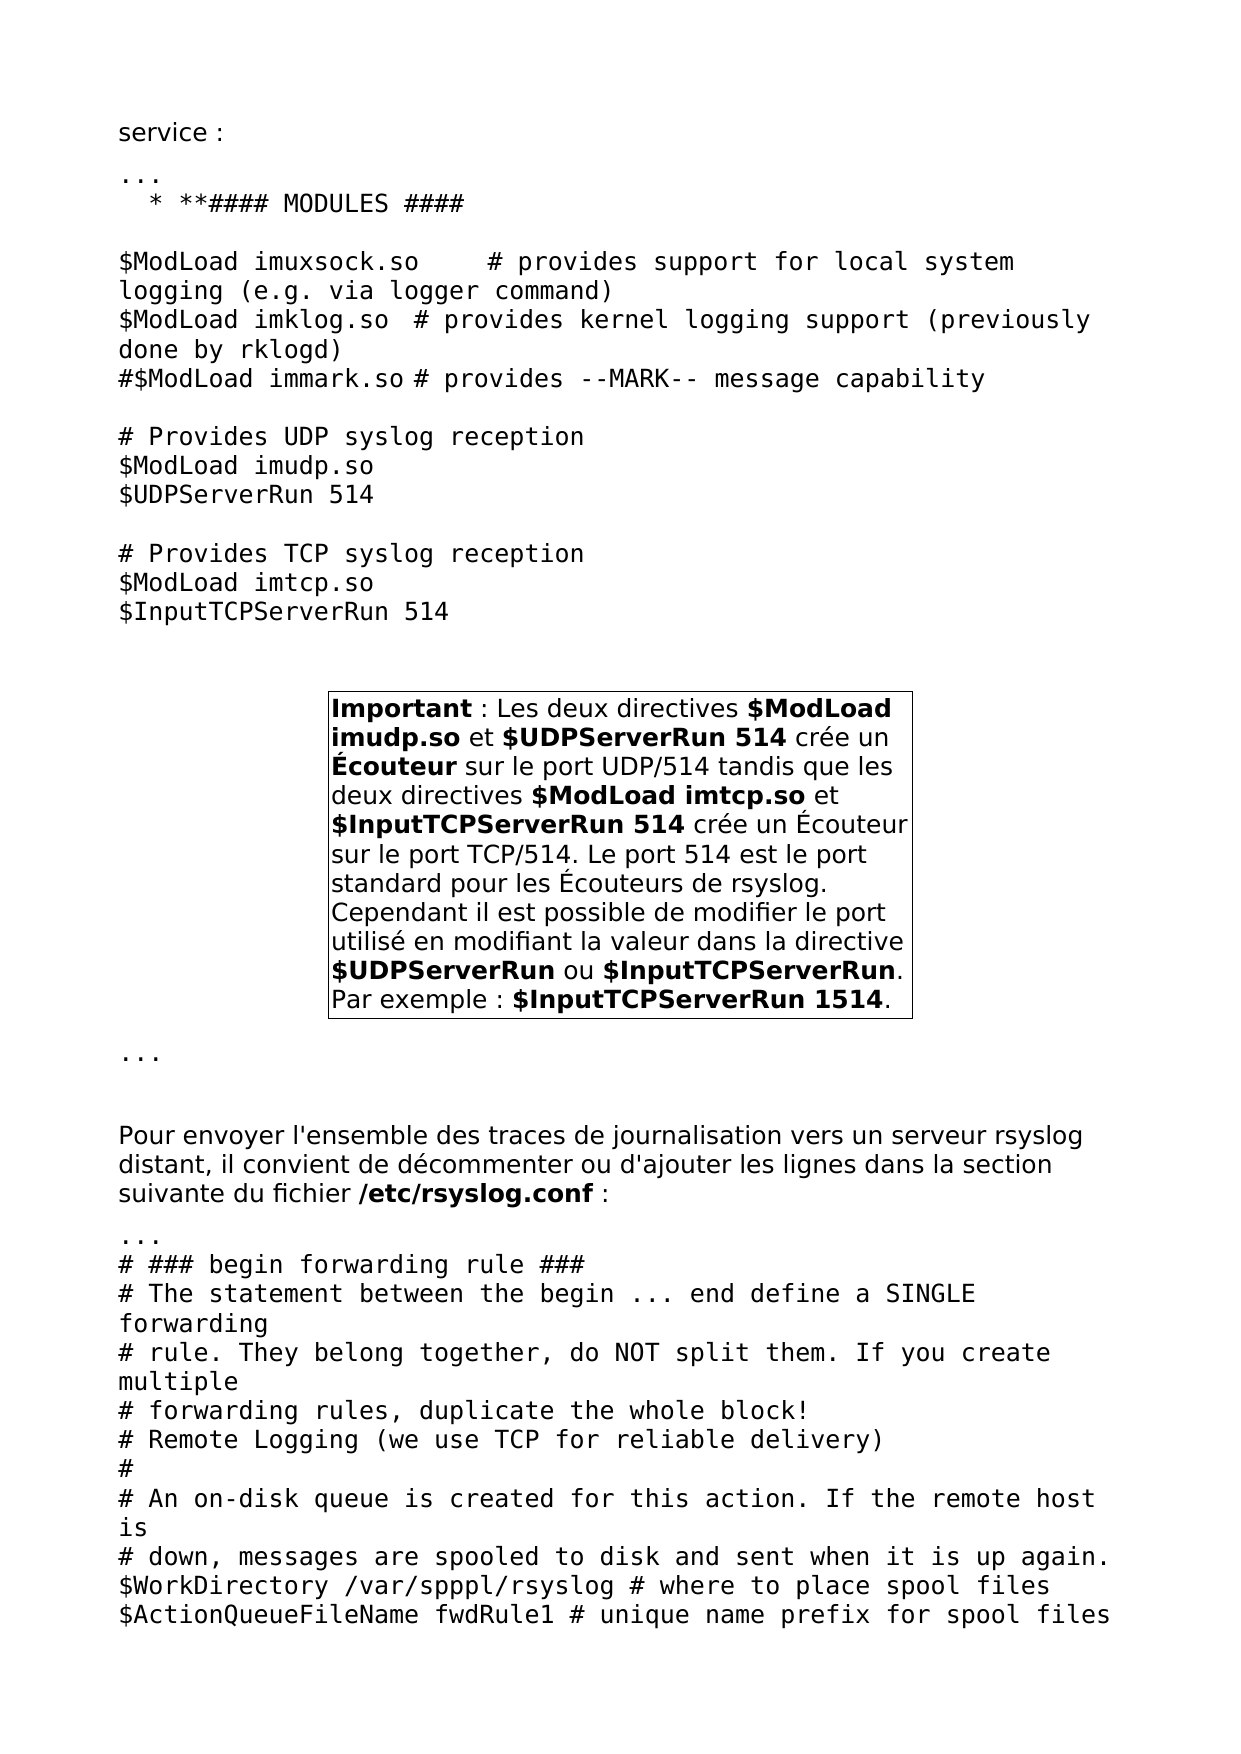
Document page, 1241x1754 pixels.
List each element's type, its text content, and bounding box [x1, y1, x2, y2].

text ... * **#### MODULES #### $ModLoad imuxsock.so # provides support for local system logging (e.g. via logger command) $ModLoad imklog.so # provides kernel logging support (previously done by rklogd) #$ModLoad immark.so # provides --MARK-- message capability # Provides UDP syslog reception $ModLoad imudp.so $UDPServerRun 514 # Provides TCP syslog reception $ModLoad imtcp.so $InputTCPServerRun 514 ... [118, 160, 1122, 1068]
text ... # ### begin forwarding rule ### # The statement between the begin ... end define a SINGLE forwarding # rule. They belong together, do NOT split them. If you create multiple # forwarding rules, duplicate the whole block! # Remote Logging (we use TCP for reliable delivery) # # An on-disk queue is created for this action. If the remote host is # down, messages are spooled to disk and sent when it is up again. $WorkDirectory /var/spppl/rsyslog # where to place spool files $ActionQueueFileName fwdRule1 # unique name prefix for spool files [118, 1221, 1122, 1629]
text service : [118, 118, 1122, 147]
table_header Important : Les deux directives $ModLoad imudp.so et $UDPServerRun 514 crée un Écouteur sur le port UDP/514 tandis que les deux directives $ModLoad imtcp.so et $InputTCPServerRun 514 crée un Écouteur sur le port TCP/514. Le port 514 est le port standard pour les Écouteurs de rsyslog. Cependant il est possible de modifier le port utilisé en modifiant la valeur dans la directive $UDPServerRun ou $InputTCPServerRun. Par exemple : $InputTCPServerRun 1514. [329, 692, 912, 1018]
text Pour envoyer l'ensemble des traces de journalisation vers un serveur rsyslog distant, il convient de décommenter ou d'ajouter les lignes dans la section suivante du fichier /etc/rsyslog.conf : [118, 1121, 1122, 1209]
